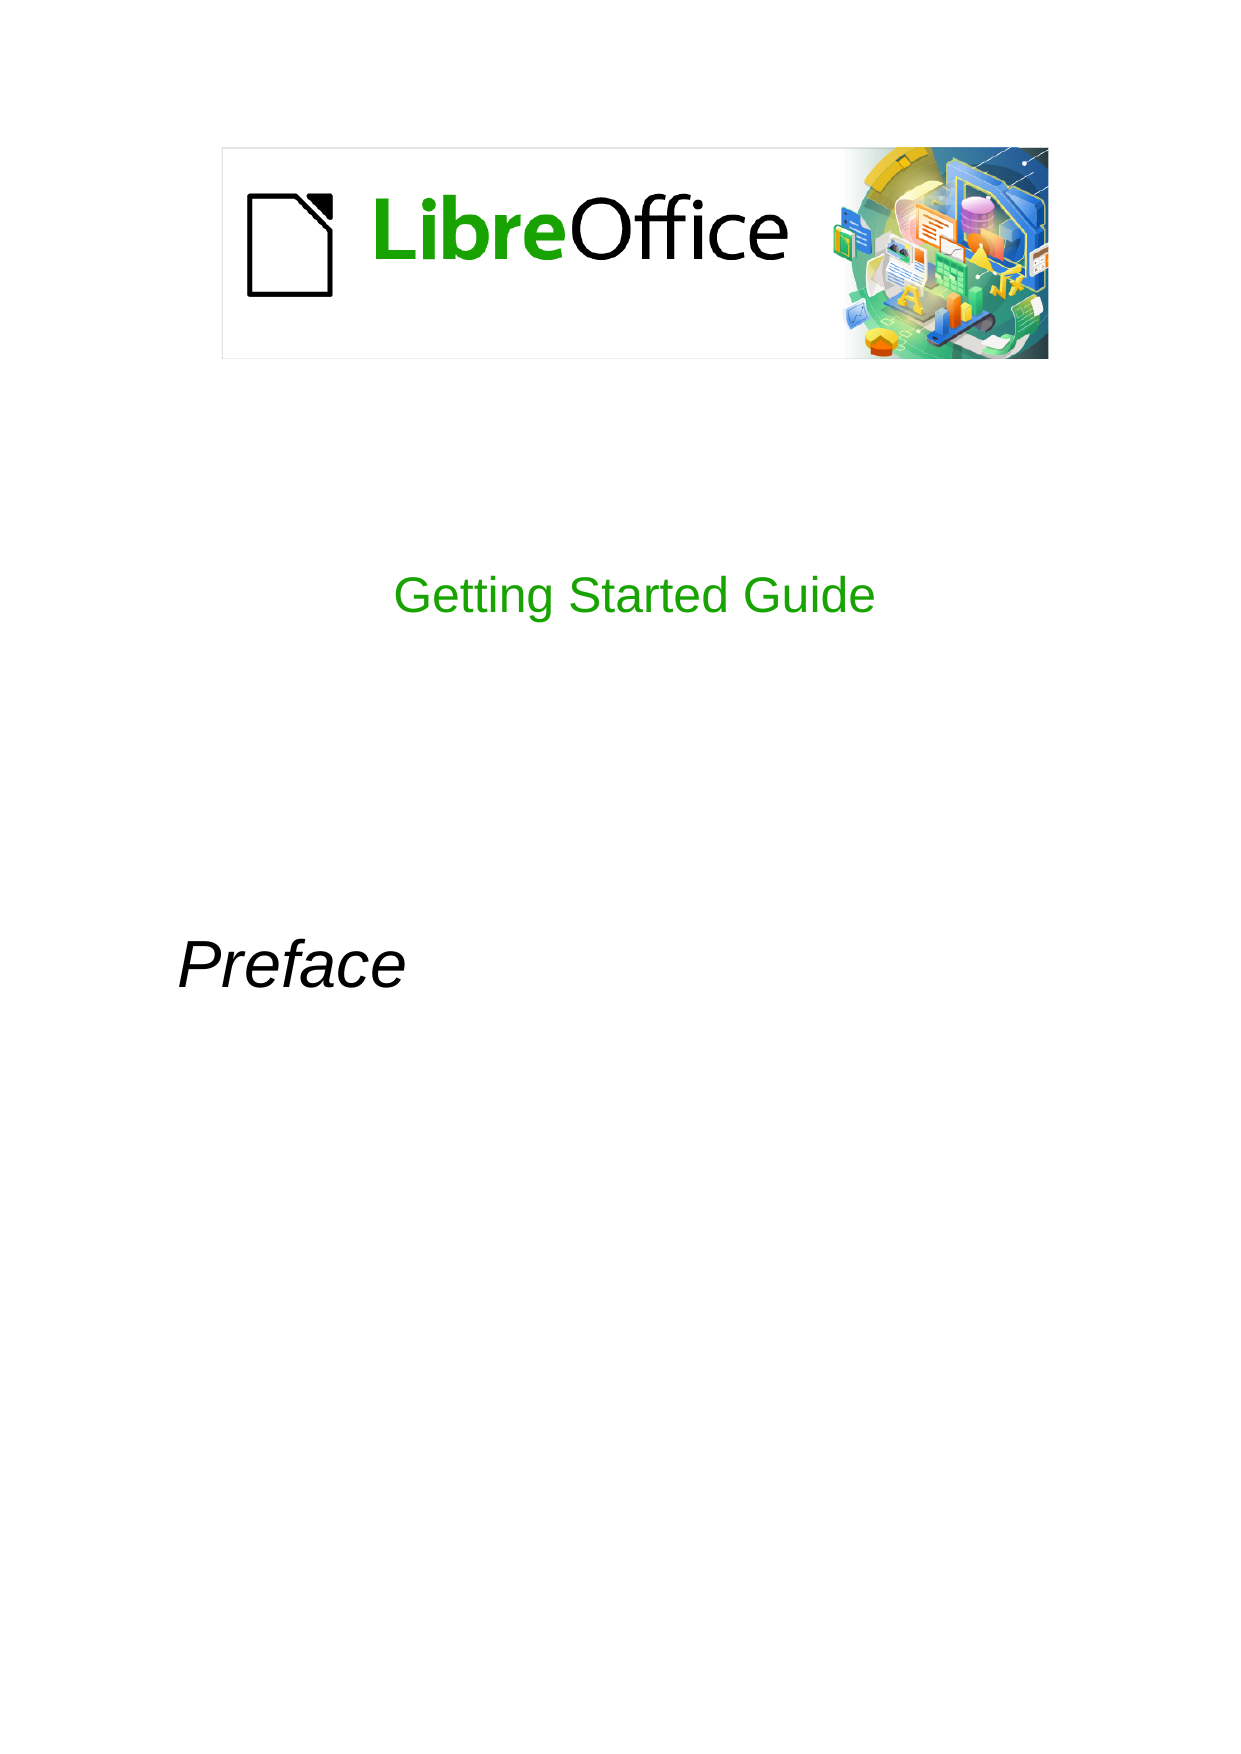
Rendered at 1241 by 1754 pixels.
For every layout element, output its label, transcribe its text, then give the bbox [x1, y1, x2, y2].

title Preface [177, 848, 1093, 1002]
picture [221, 147, 1049, 359]
text Getting Started Guide [177, 566, 1093, 623]
